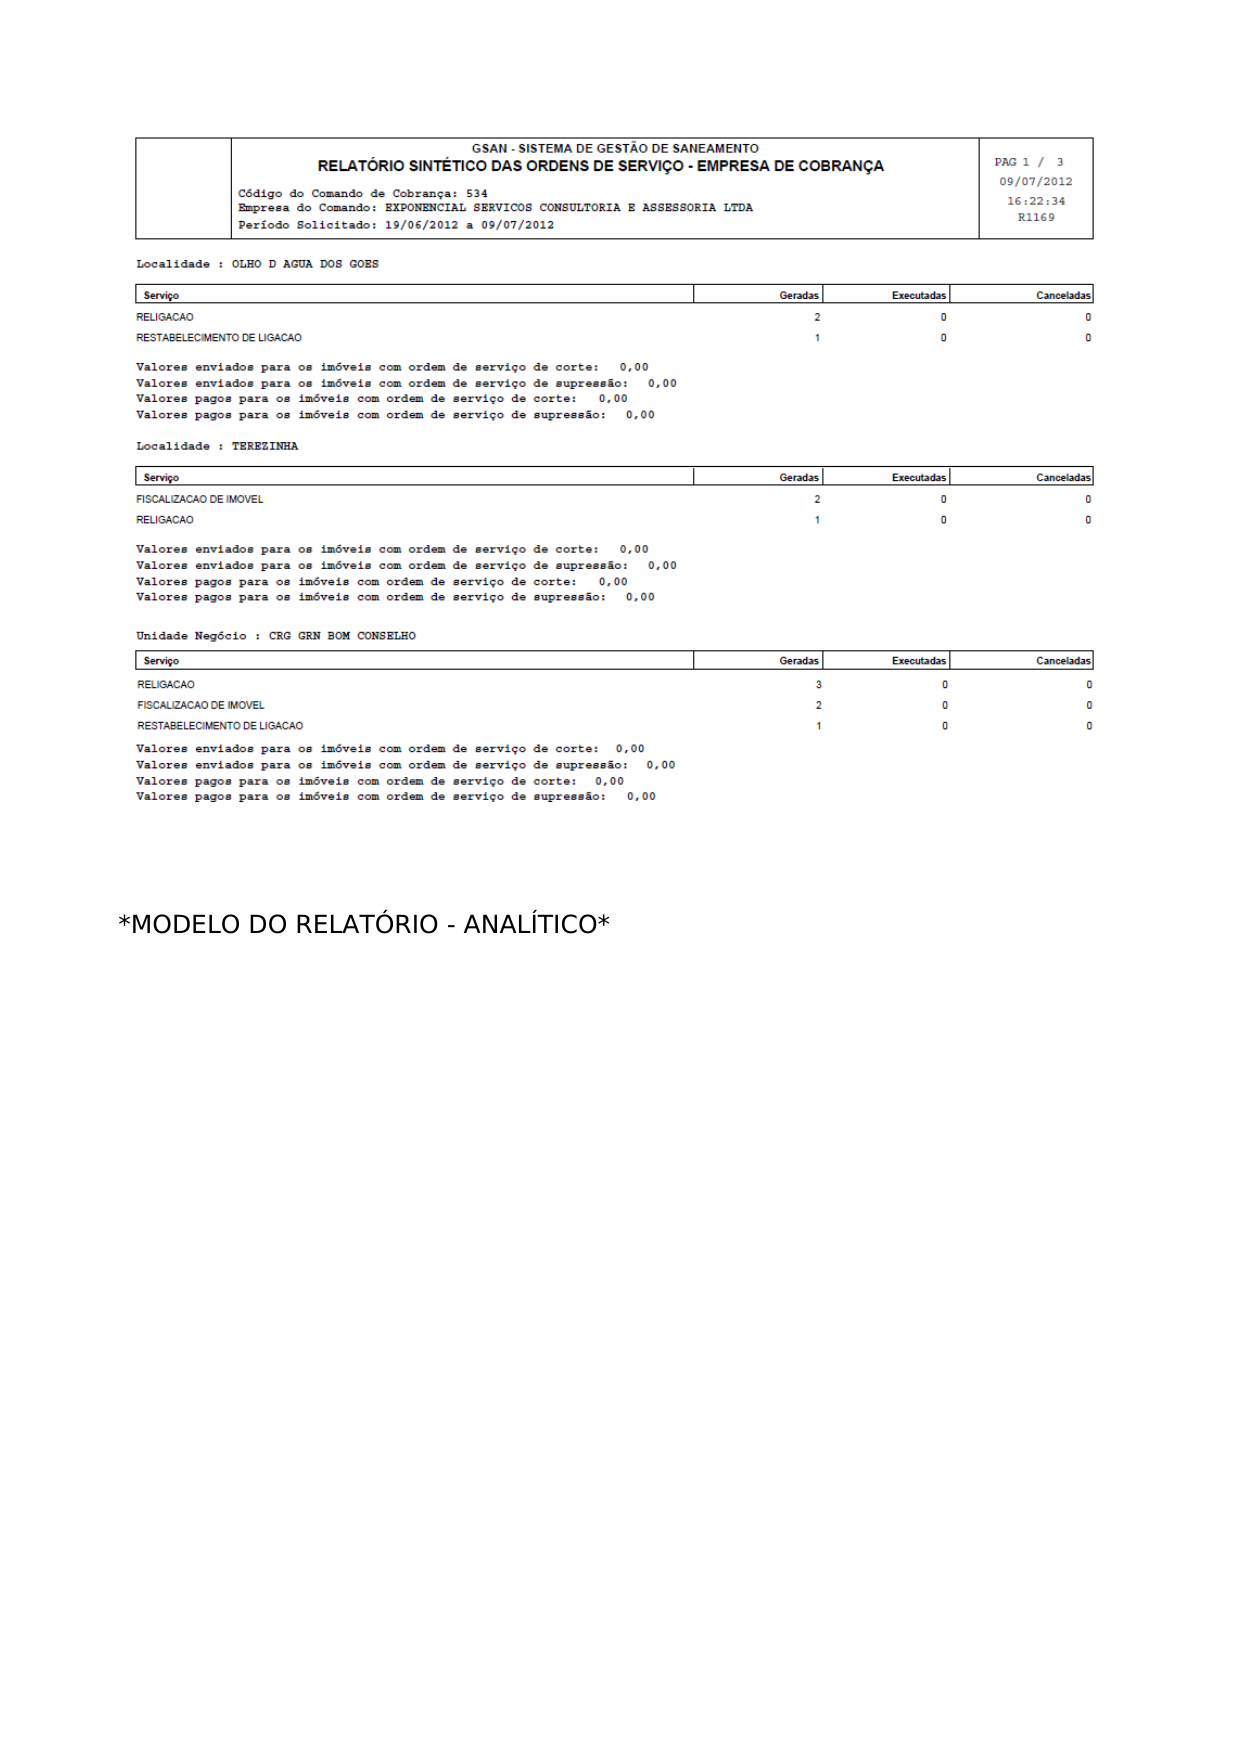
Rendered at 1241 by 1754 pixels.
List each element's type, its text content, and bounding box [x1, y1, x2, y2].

text *MODELO DO RELATÓRIO - ANALÍTICO* [118, 910, 1122, 969]
picture [118, 118, 1123, 827]
